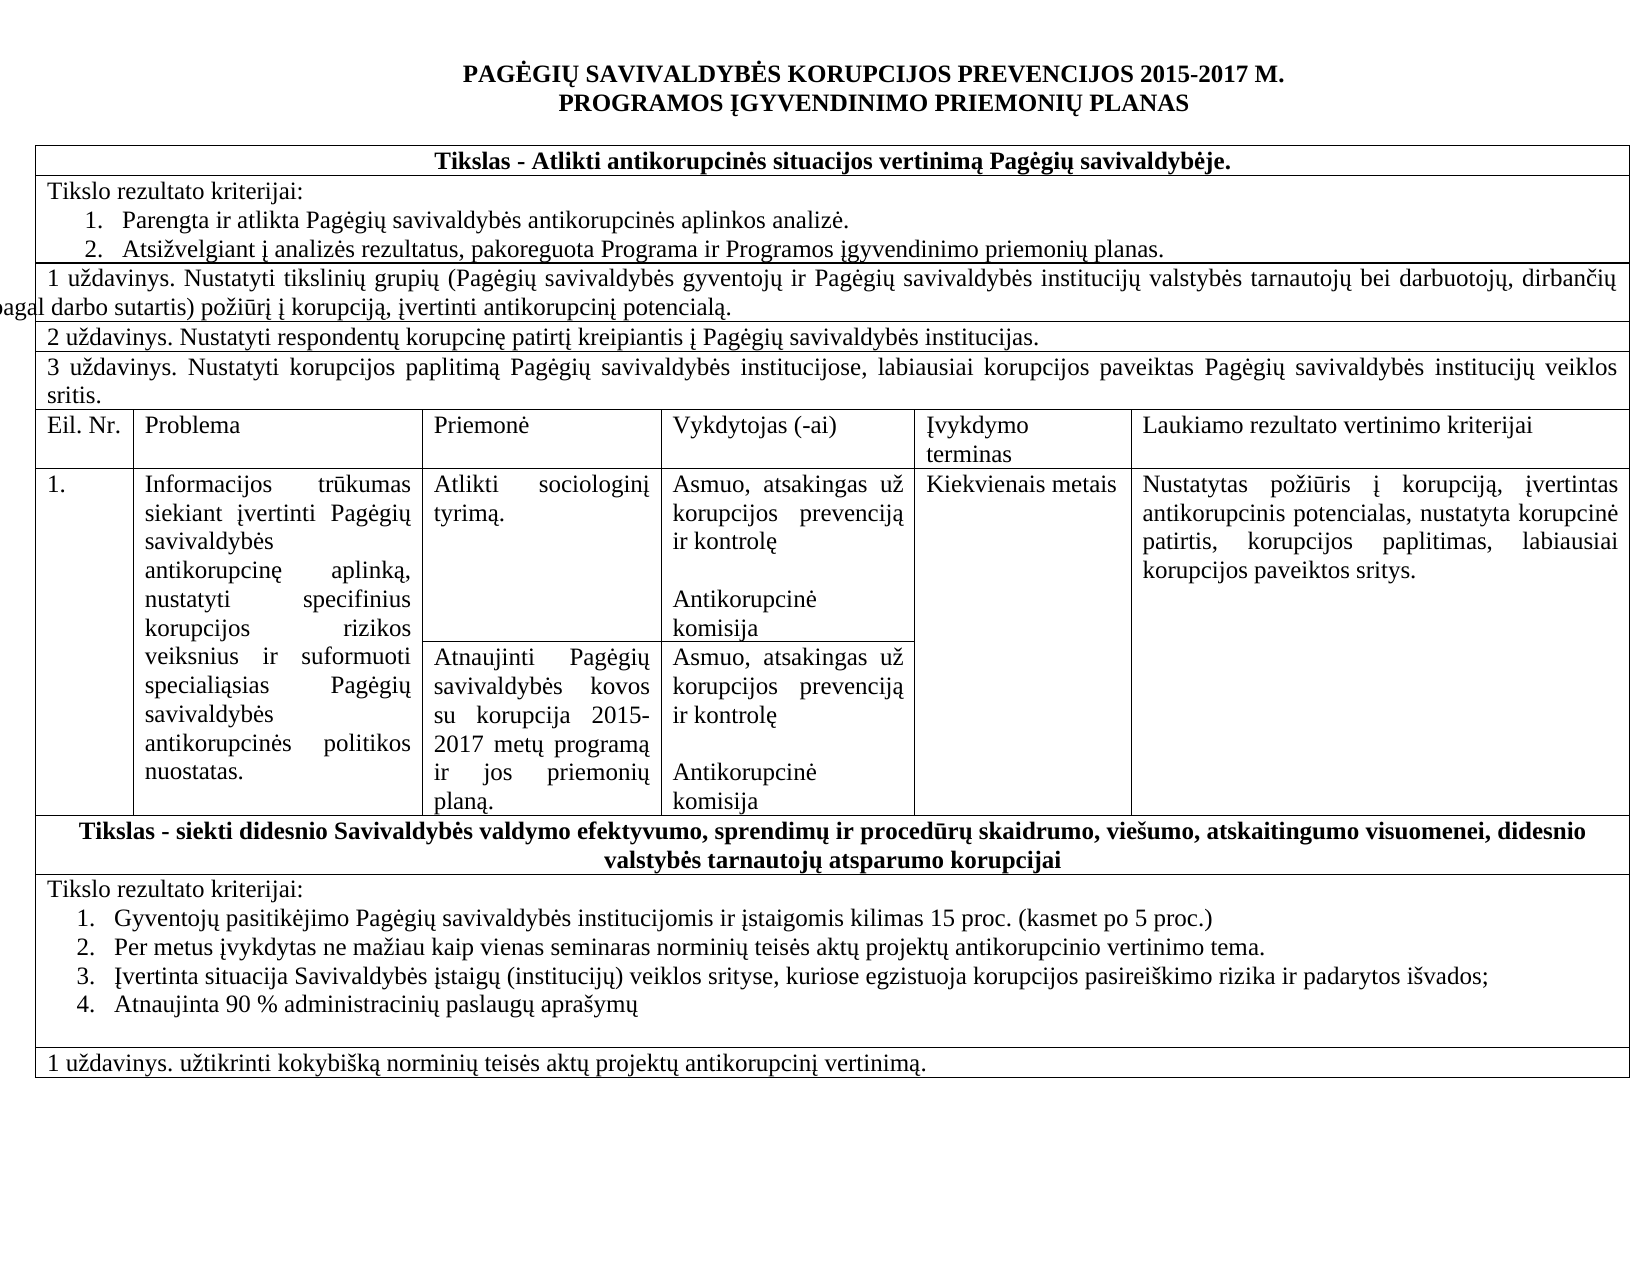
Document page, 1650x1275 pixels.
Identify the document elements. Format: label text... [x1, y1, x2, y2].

table_cell Kiekvienais metais [915, 469, 1131, 815]
table_cell Tikslo rezultato kriterijai: 1. Parengta ir atlikta Pagėgių savivaldybės antikorupcinės aplinkos analizė. 2. Atsižvelgiant į analizės rezultatus, pakoreguota Programa ir Programos įgyvendinimo priemonių planas. [36, 176, 1629, 262]
table_header Tikslas - Atlikti antikorupcinės situacijos vertinimą Pagėgių savivaldybėje. [36, 146, 1629, 175]
table_cell 1 uždavinys. Nustatyti tikslinių grupių (Pagėgių savivaldybės gyventojų ir Pagėgių savivaldybės institucijų valstybės tarnautojų bei darbuotojų, dirbančių pagal darbo sutartis) požiūrį į korupciją, įvertinti antikorupcinį potencialą. [36, 264, 1629, 321]
table_cell Tikslo rezultato kriterijai: 1. Gyventojų pasitikėjimo Pagėgių savivaldybės institucijomis ir įstaigomis kilimas 15 proc. (kasmet po 5 proc.) 2. Per metus įvykdytas ne mažiau kaip vienas seminaras norminių teisės aktų projektų antikorupcinio vertinimo tema. 3. Įvertinta situacija Savivaldybės įstaigų (institucijų) veiklos srityse, kuriose egzistuoja korupcijos pasireiškimo rizika ir padarytos išvados; 4. Atnaujinta 90 % administracinių paslaugų aprašymų [36, 875, 1629, 1047]
table_cell Atnaujinti Pagėgių savivaldybės kovos su korupcija 2015-2017 metų programą ir jos priemonių planą. [423, 642, 661, 815]
table_cell Eil. Nr. [36, 410, 133, 468]
table_cell 1 uždavinys. užtikrinti kokybišką norminių teisės aktų projektų antikorupcinį vertinimą. [36, 1048, 1629, 1077]
table_cell 3 uždavinys. Nustatyti korupcijos paplitimą Pagėgių savivaldybės institucijose, labiausiai korupcijos paveiktas Pagėgių savivaldybės institucijų veiklos sritis. [36, 352, 1629, 409]
table_cell Priemonė [423, 410, 661, 468]
table_cell Problema [134, 410, 422, 468]
table_cell Laukiamo rezultato vertinimo kriterijai [1132, 410, 1629, 468]
table_cell Informacijos trūkumas siekiant įvertinti Pagėgių savivaldybės antikorupcinę aplinką, nustatyti specifinius korupcijos rizikos veiksnius ir suformuoti specialiąsias Pagėgių savivaldybės antikorupcinės politikos nuostatas. [134, 469, 422, 815]
table_cell Nustatytas požiūris į korupciją, įvertintas antikorupcinis potencialas, nustatyta korupcinė patirtis, korupcijos paplitimas, labiausiai korupcijos paveiktos sritys. [1132, 469, 1629, 815]
table_cell Vykdytojas (-ai) [662, 410, 914, 468]
table_cell Asmuo, atsakingas už korupcijos prevenciją ir kontrolę Antikorupcinė komisija [662, 642, 914, 815]
table_cell Asmuo, atsakingas už korupcijos prevenciją ir kontrolę Antikorupcinė komisija [662, 469, 914, 641]
text PAGĖGIŲ SAVIVALDYBĖS KORUPCIJOS PREVENCIJOS 2015-2017 M. [118, 59, 1629, 88]
table_cell Įvykdymo terminas [915, 410, 1131, 468]
table_cell 2 uždavinys. Nustatyti respondentų korupcinę patirtį kreipiantis į Pagėgių savivaldybės institucijas. [36, 322, 1629, 351]
table_cell 1. [36, 469, 133, 815]
text PROGRAMOS ĮGYVENDINIMO PRIEMONIŲ PLANAS [118, 88, 1629, 117]
table_cell Atlikti sociologinį tyrimą. [423, 469, 661, 641]
table_cell Tikslas - siekti didesnio Savivaldybės valdymo efektyvumo, sprendimų ir procedūrų skaidrumo, viešumo, atskaitingumo visuomenei, didesnio valstybės tarnautojų atsparumo korupcijai [36, 816, 1629, 873]
